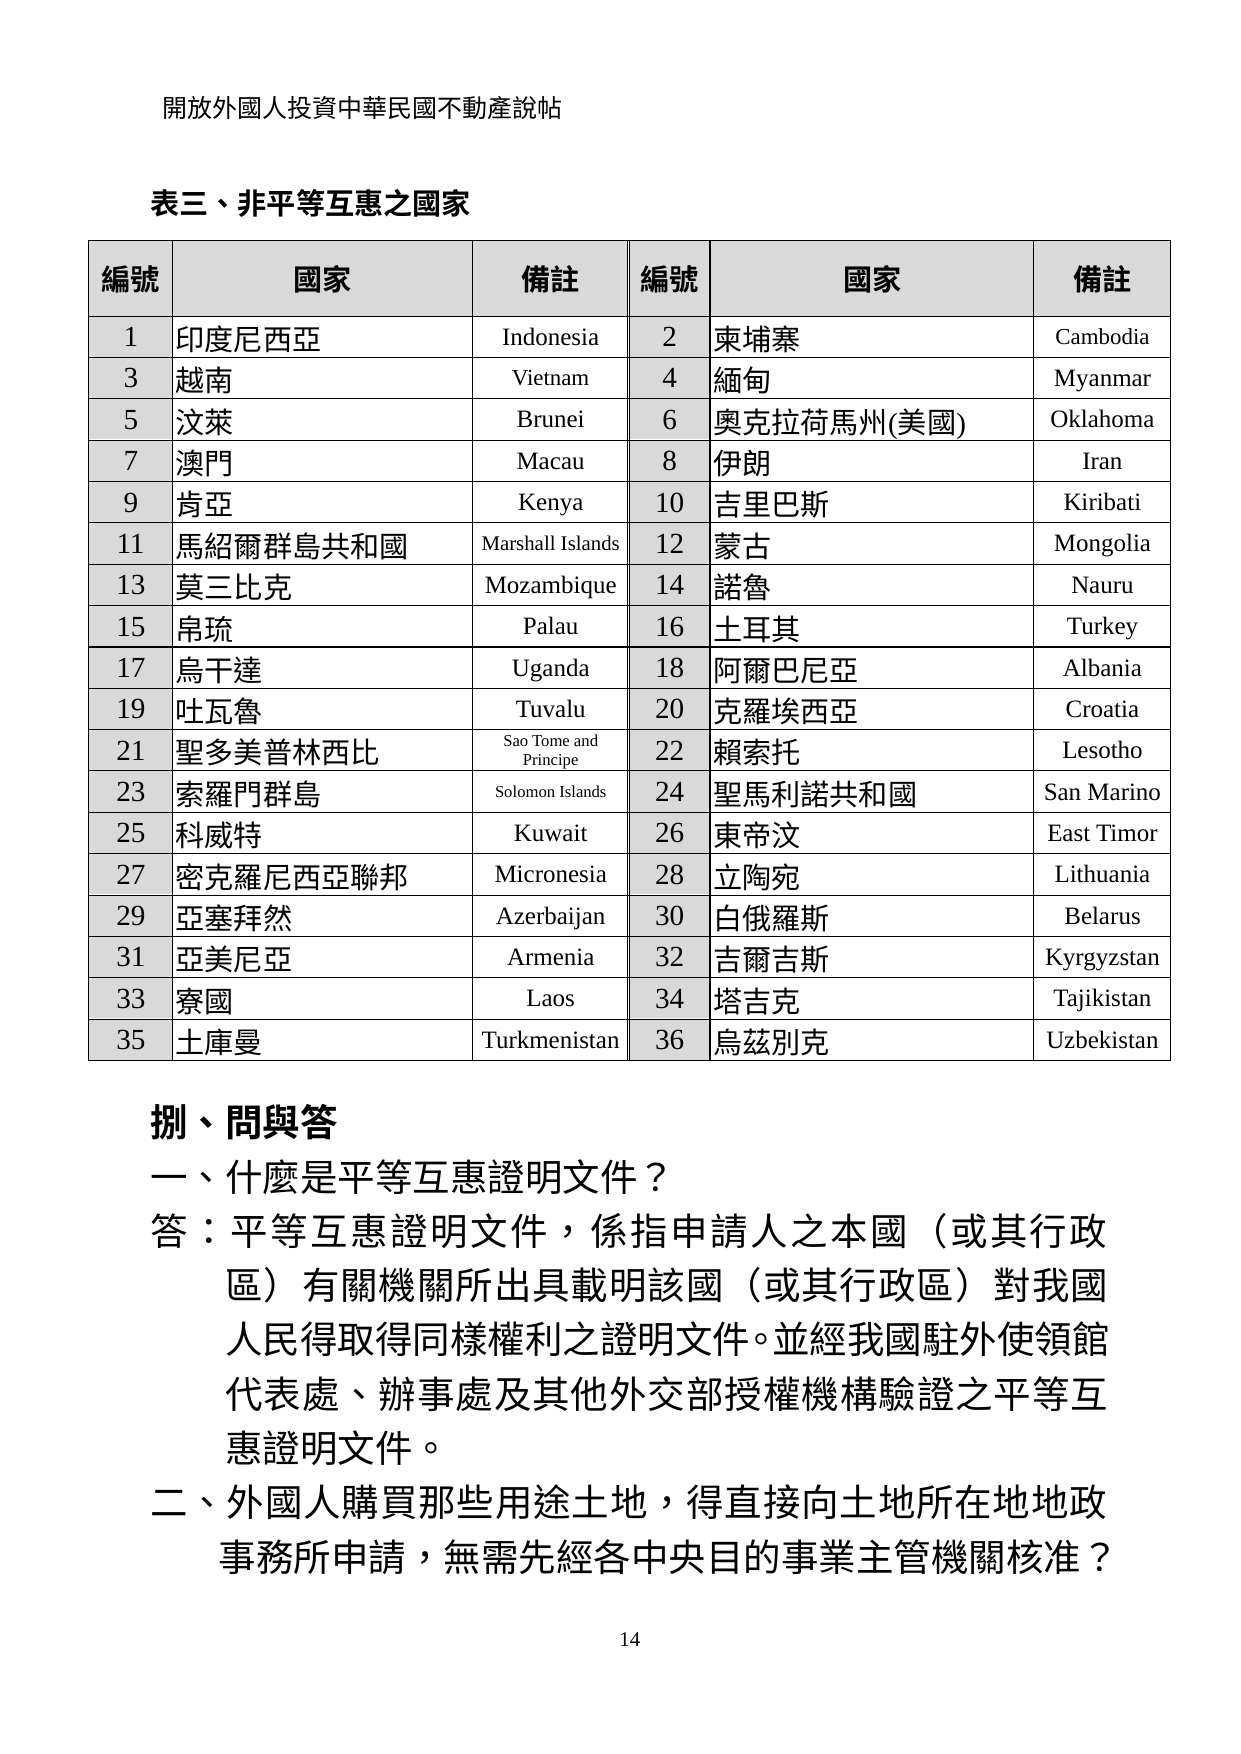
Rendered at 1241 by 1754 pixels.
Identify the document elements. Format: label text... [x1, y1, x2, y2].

table_cell Brunei [473, 399, 627, 439]
table_cell San Marino [1034, 771, 1170, 812]
text 一、什麼是平等互惠證明文件？ [150, 1147, 1109, 1202]
table_cell 蒙古 [711, 523, 1033, 564]
table_cell 科威特 [173, 813, 472, 853]
table_cell 12 [630, 523, 709, 564]
table_cell 馬紹爾群島共和國 [173, 523, 472, 564]
table_cell Laos [473, 978, 627, 1018]
table_cell 5 [89, 399, 172, 439]
table_cell Indonesia [473, 317, 627, 357]
table_cell 東帝汶 [711, 813, 1033, 853]
table_cell 亞塞拜然 [173, 896, 472, 936]
table_cell 賴索托 [711, 730, 1033, 770]
table_cell 白俄羅斯 [711, 896, 1033, 936]
table_cell 烏干達 [173, 648, 472, 688]
table_cell 34 [630, 978, 709, 1018]
table_cell 31 [89, 937, 172, 977]
table_cell Nauru [1034, 565, 1170, 605]
table_cell 索羅門群島 [173, 771, 472, 812]
table_cell 肯亞 [173, 482, 472, 522]
table_cell 18 [630, 648, 709, 688]
table_cell 8 [630, 441, 709, 481]
table_cell Tuvalu [473, 689, 627, 729]
table_cell 7 [89, 441, 172, 481]
table_cell East Timor [1034, 813, 1170, 853]
table_cell 阿爾巴尼亞 [711, 648, 1033, 688]
text 二、外國人購買那些用途土地，得直接向土地所在地地政事務所申請，無需先經各中央目的事業主管機關核准？ [150, 1473, 1109, 1582]
table_cell 亞美尼亞 [173, 937, 472, 977]
text 表三、非平等互惠之國家 [150, 164, 1109, 239]
table_cell 2 [630, 317, 709, 357]
table_cell Croatia [1034, 689, 1170, 729]
table_cell 吉爾吉斯 [711, 937, 1033, 977]
table_cell 28 [630, 854, 709, 894]
table_cell 印度尼西亞 [173, 317, 472, 357]
table_header 備註 [473, 241, 627, 316]
table_cell 聖馬利諾共和國 [711, 771, 1033, 812]
table_cell 17 [89, 648, 172, 688]
table_cell Palau [473, 606, 627, 646]
table_cell Micronesia [473, 854, 627, 894]
table_cell 諾魯 [711, 565, 1033, 605]
table_cell Kenya [473, 482, 627, 522]
table_header 編號 [630, 241, 709, 316]
table_cell 澳門 [173, 441, 472, 481]
text 捌、問與答 [150, 1093, 1109, 1147]
table_cell Tajikistan [1034, 978, 1170, 1018]
table_cell Macau [473, 441, 627, 481]
table_cell Turkmenistan [473, 1020, 627, 1060]
table_cell 莫三比克 [173, 565, 472, 605]
table_cell 3 [89, 358, 172, 398]
table_cell Iran [1034, 441, 1170, 481]
table_header 備註 [1034, 241, 1170, 316]
table_header 國家 [173, 241, 472, 316]
table_header 國家 [711, 241, 1033, 316]
table_cell 14 [630, 565, 709, 605]
table_cell Azerbaijan [473, 896, 627, 936]
table_cell 奧克拉荷馬州(美國) [711, 399, 1033, 439]
table_cell 15 [89, 606, 172, 646]
table_cell 16 [630, 606, 709, 646]
table_cell 吐瓦魯 [173, 689, 472, 729]
table_cell Vietnam [473, 358, 627, 398]
table_header 編號 [89, 241, 172, 316]
table_cell 22 [630, 730, 709, 770]
table_cell 27 [89, 854, 172, 894]
table_cell 25 [89, 813, 172, 853]
table_cell Sao Tome and Principe [473, 730, 627, 770]
table_cell Belarus [1034, 896, 1170, 936]
table_cell 10 [630, 482, 709, 522]
table_cell Solomon Islands [473, 771, 627, 812]
table_cell Albania [1034, 648, 1170, 688]
table_cell 寮國 [173, 978, 472, 1018]
table_cell 4 [630, 358, 709, 398]
table_cell Uzbekistan [1034, 1020, 1170, 1060]
table_cell 烏茲別克 [711, 1020, 1033, 1060]
table_cell 6 [630, 399, 709, 439]
table_cell 克羅埃西亞 [711, 689, 1033, 729]
table_cell 密克羅尼西亞聯邦 [173, 854, 472, 894]
table_cell 23 [89, 771, 172, 812]
table_cell 36 [630, 1020, 709, 1060]
table_cell 33 [89, 978, 172, 1018]
table_cell Oklahoma [1034, 399, 1170, 439]
table_cell 土耳其 [711, 606, 1033, 646]
table_cell 土庫曼 [173, 1020, 472, 1060]
table_cell 26 [630, 813, 709, 853]
table_cell 29 [89, 896, 172, 936]
table_cell 13 [89, 565, 172, 605]
table_cell 32 [630, 937, 709, 977]
table_cell 帛琉 [173, 606, 472, 646]
table_cell Mongolia [1034, 523, 1170, 564]
table_cell Marshall Islands [473, 523, 627, 564]
table_cell Myanmar [1034, 358, 1170, 398]
table_cell 35 [89, 1020, 172, 1060]
table_cell 聖多美普林西比 [173, 730, 472, 770]
table_cell Mozambique [473, 565, 627, 605]
table_cell Turkey [1034, 606, 1170, 646]
table_cell Armenia [473, 937, 627, 977]
table_cell 柬埔寨 [711, 317, 1033, 357]
table_cell 9 [89, 482, 172, 522]
table_cell 伊朗 [711, 441, 1033, 481]
table_cell Uganda [473, 648, 627, 688]
table_cell Kuwait [473, 813, 627, 853]
table_cell Lithuania [1034, 854, 1170, 894]
table_cell Cambodia [1034, 317, 1170, 357]
table_cell 汶萊 [173, 399, 472, 439]
table_cell 越南 [173, 358, 472, 398]
text 答：平等互惠證明文件，係指申請人之本國（或其行政區）有關機關所出具載明該國（或其行政區）對我國人民得取得同樣權利之證明文件。並經我國駐外使領館、代表處、辦事處及其他外交部授權機構驗證之平等互惠證明文件。 [150, 1202, 1109, 1473]
table_cell 19 [89, 689, 172, 729]
table_cell Lesotho [1034, 730, 1170, 770]
table_cell Kiribati [1034, 482, 1170, 522]
table_cell 20 [630, 689, 709, 729]
table_cell 30 [630, 896, 709, 936]
table_cell Kyrgyzstan [1034, 937, 1170, 977]
table_cell 1 [89, 317, 172, 357]
table_cell 21 [89, 730, 172, 770]
table_cell 立陶宛 [711, 854, 1033, 894]
table_cell 塔吉克 [711, 978, 1033, 1018]
table_cell 11 [89, 523, 172, 564]
table_cell 緬甸 [711, 358, 1033, 398]
table_cell 吉里巴斯 [711, 482, 1033, 522]
table_cell 24 [630, 771, 709, 812]
